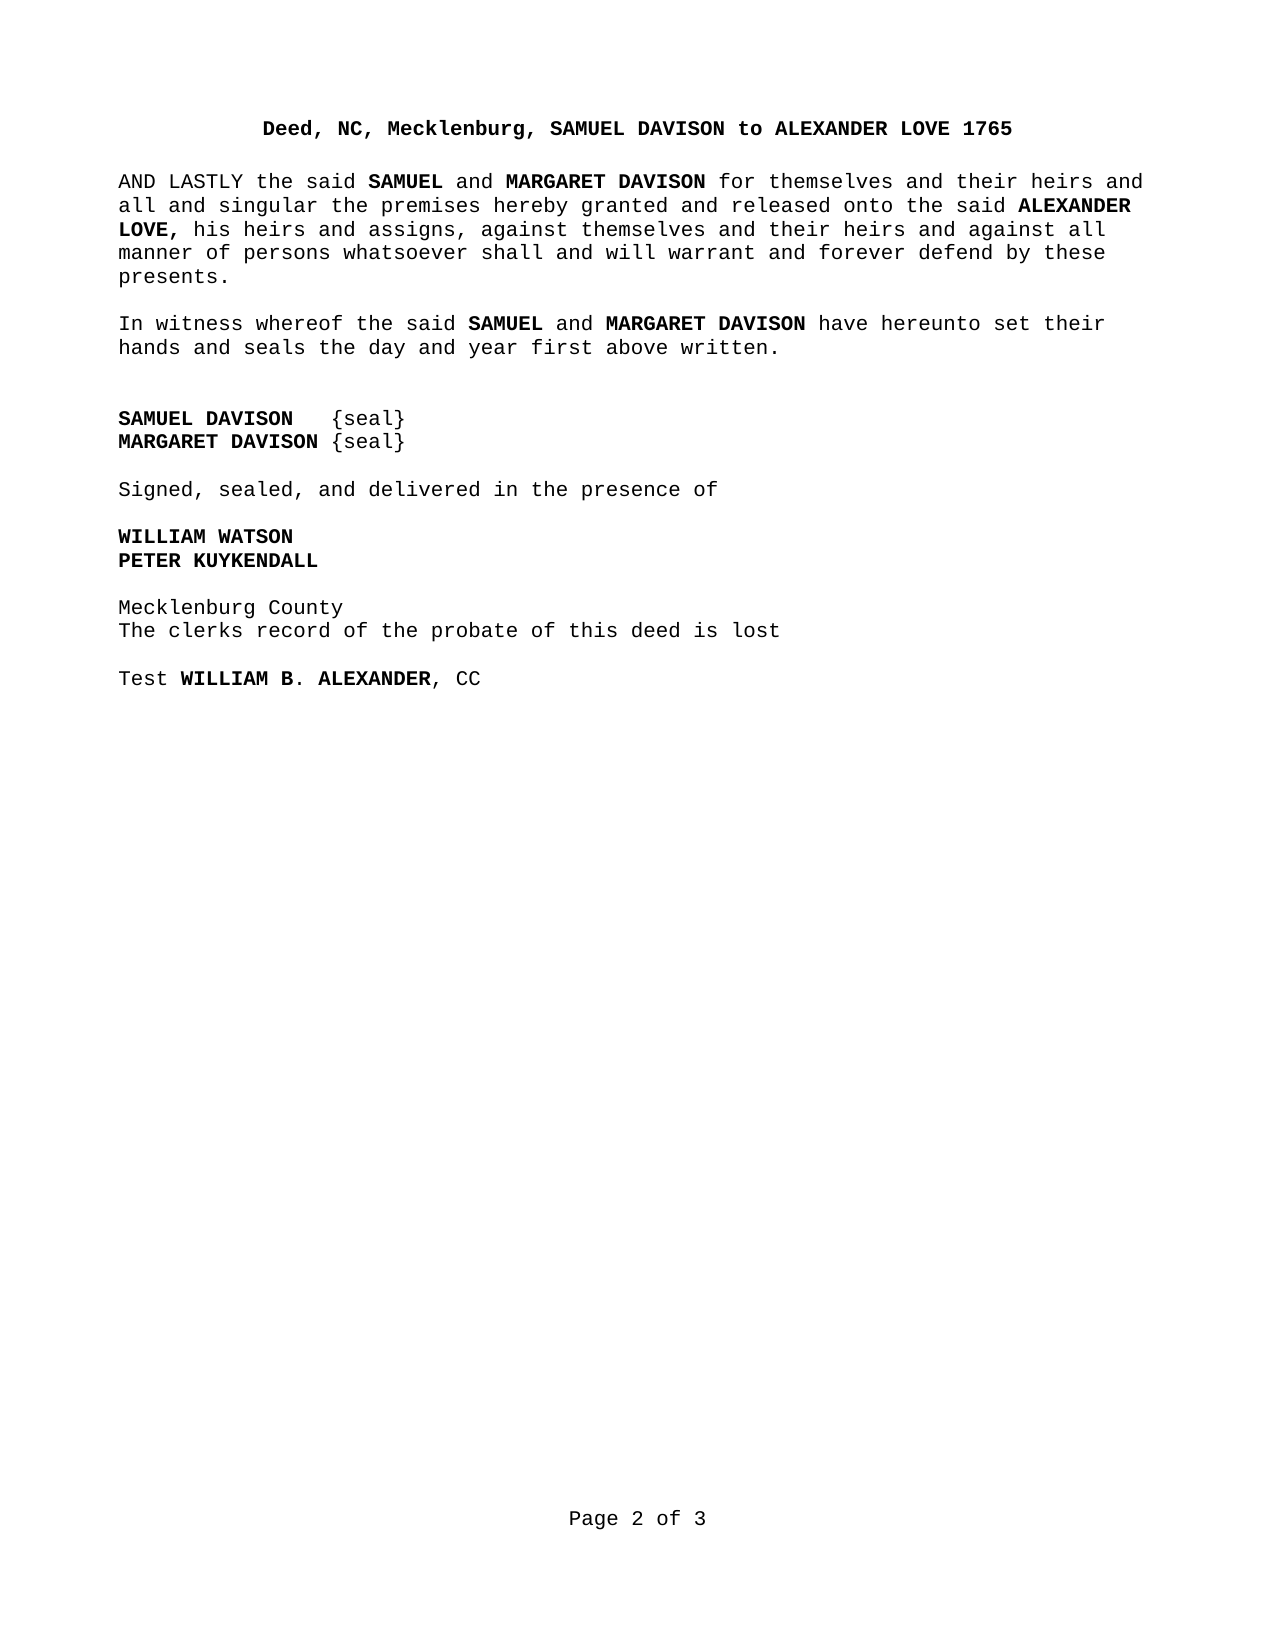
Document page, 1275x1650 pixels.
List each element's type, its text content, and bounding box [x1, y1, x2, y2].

text The clerks record of the probate of this deed is lost [118, 621, 1157, 644]
text Peter kuykendall [118, 549, 1157, 573]
text Test William B. ALEXANDER, CC [118, 668, 1157, 691]
text In witness whereof the said SAMUEL and MARGARET DAVISON have hereunto set their hands and seals the day and year first above written. [118, 313, 1157, 360]
text Signed, sealed, and delivered in the presence of [118, 479, 1157, 502]
text William Watson [118, 526, 1157, 549]
text SAMUEL DAVISON {seal} [118, 408, 1157, 431]
text MARGARET DAVISON {seal} [118, 431, 1157, 455]
text And lastly the said SAMUEL and MARGARET DAVISON for themselves and their heirs and all and singular the premises hereby granted and released onto the said ALEXANDER LOVE, his heirs and assigns, against themselves and their heirs and against all manner of persons whatsoever shall and will warrant and forever defend by these presents. [118, 171, 1157, 289]
text Mecklenburg County [118, 597, 1157, 621]
